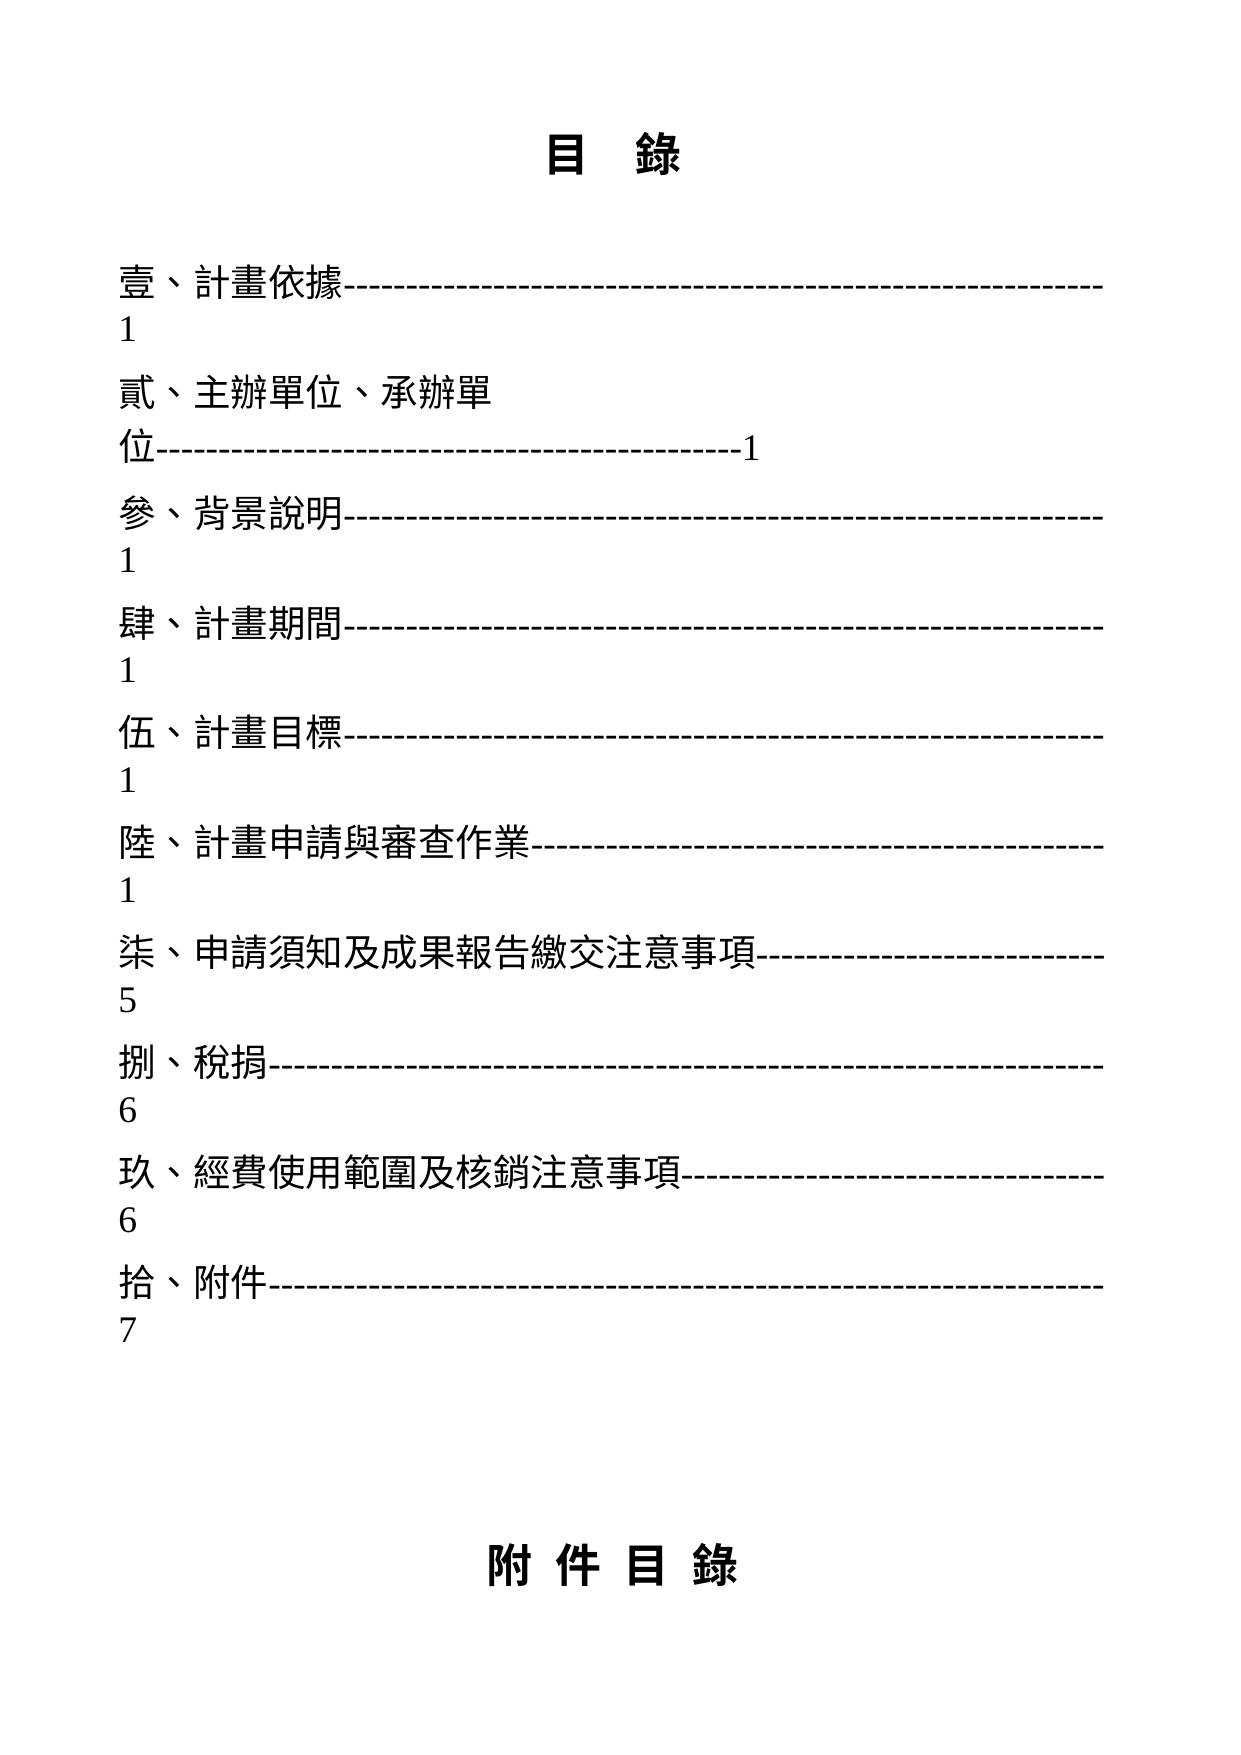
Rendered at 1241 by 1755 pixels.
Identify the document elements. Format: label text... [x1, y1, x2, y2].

text 貳、主辦單位、承辦單位-----------------------------------------------1 [118, 362, 1106, 471]
text 肆、計畫期間-------------------------------------------------------------1 [118, 593, 1106, 691]
text 伍、計畫目標-------------------------------------------------------------1 [118, 703, 1106, 801]
text 參、背景說明-------------------------------------------------------------1 [118, 483, 1106, 581]
text 拾、附件-------------------------------------------------------------------7 [118, 1253, 1106, 1350]
text 附 件 目 錄 [118, 1529, 1106, 1596]
text 陸、計畫申請與審查作業----------------------------------------------1 [118, 813, 1106, 911]
text 目 錄 [118, 118, 1106, 184]
text 壹、計畫依據-------------------------------------------------------------1 [118, 253, 1106, 350]
text 柒、申請須知及成果報告繳交注意事項----------------------------5 [118, 923, 1106, 1021]
text 玖、經費使用範圍及核銷注意事項----------------------------------6 [118, 1143, 1106, 1240]
text 捌、稅捐-------------------------------------------------------------------6 [118, 1033, 1106, 1130]
